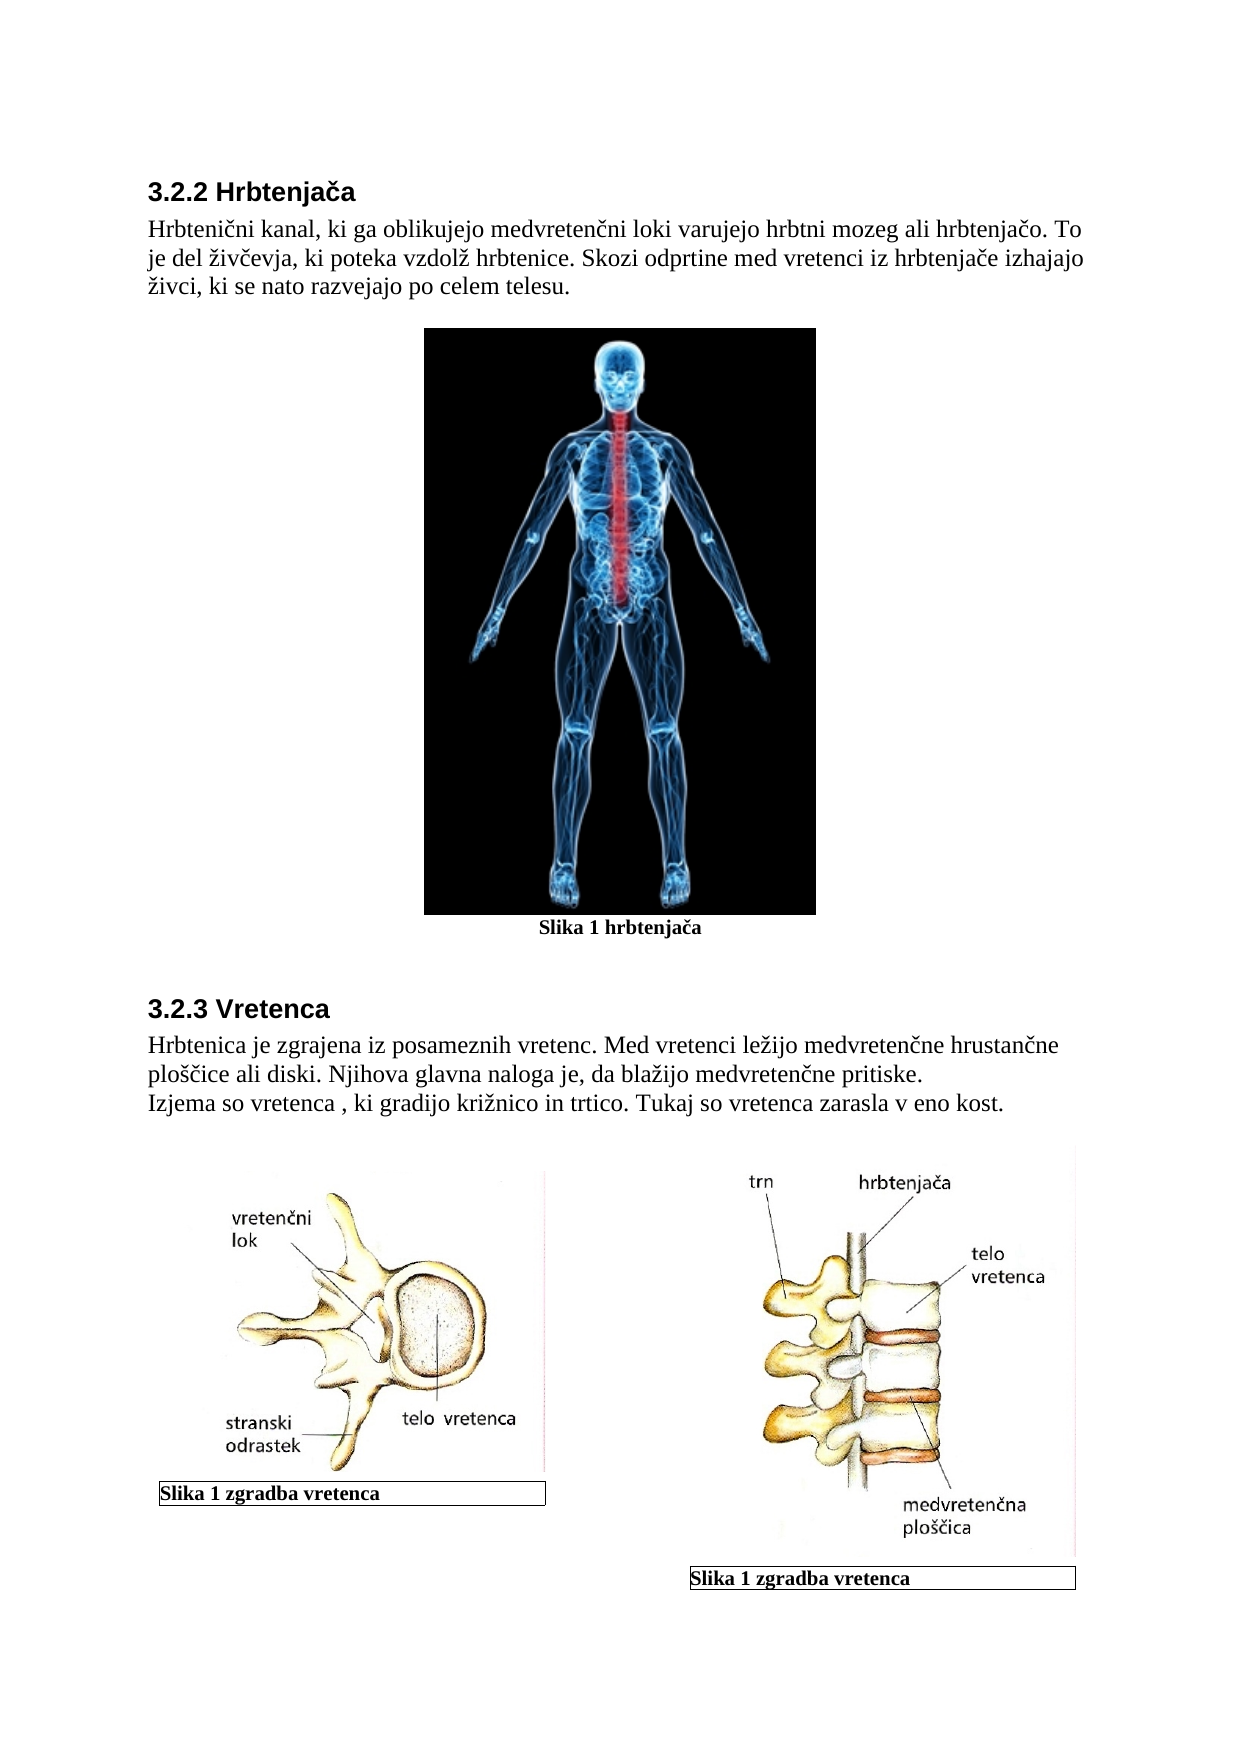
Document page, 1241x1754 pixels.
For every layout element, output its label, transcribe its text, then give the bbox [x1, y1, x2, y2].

subtitle 3.2.2 Hrbtenjača [148, 176, 1093, 208]
text Slika 1 hrbtenjača [148, 915, 1093, 939]
picture [689, 1145, 1076, 1557]
text Izjema so vretenca , ki gradijo križnico in trtico. Tukaj so vretenca zarasla v eno kost. [148, 1088, 1093, 1116]
subtitle 3.2.3 Vretenca [148, 993, 1093, 1024]
picture [159, 1312, 546, 1472]
text Slika 1 zgradba vretenca [160, 1482, 545, 1505]
picture [424, 328, 816, 915]
text Hrbtenica je zgrajena iz posameznih vretenc. Med vretenci ležijo medvretenčne hrustančne ploščice ali diski. Njihova glavna naloga je, da blažijo medvretenčne pritiske. [148, 1030, 1093, 1088]
text Hrbtenični kanal, ki ga oblikujejo medvretenčni loki varujejo hrbtni mozeg ali hrbtenjačo. To je del živčevja, ki poteka vzdolž hrbtenice. Skozi odprtine med vretenci iz hrbtenjače izhajajo živci, ki se nato razvejajo po celem telesu. [148, 214, 1093, 300]
text Slika 1 zgradba vretenca [691, 1567, 1075, 1589]
